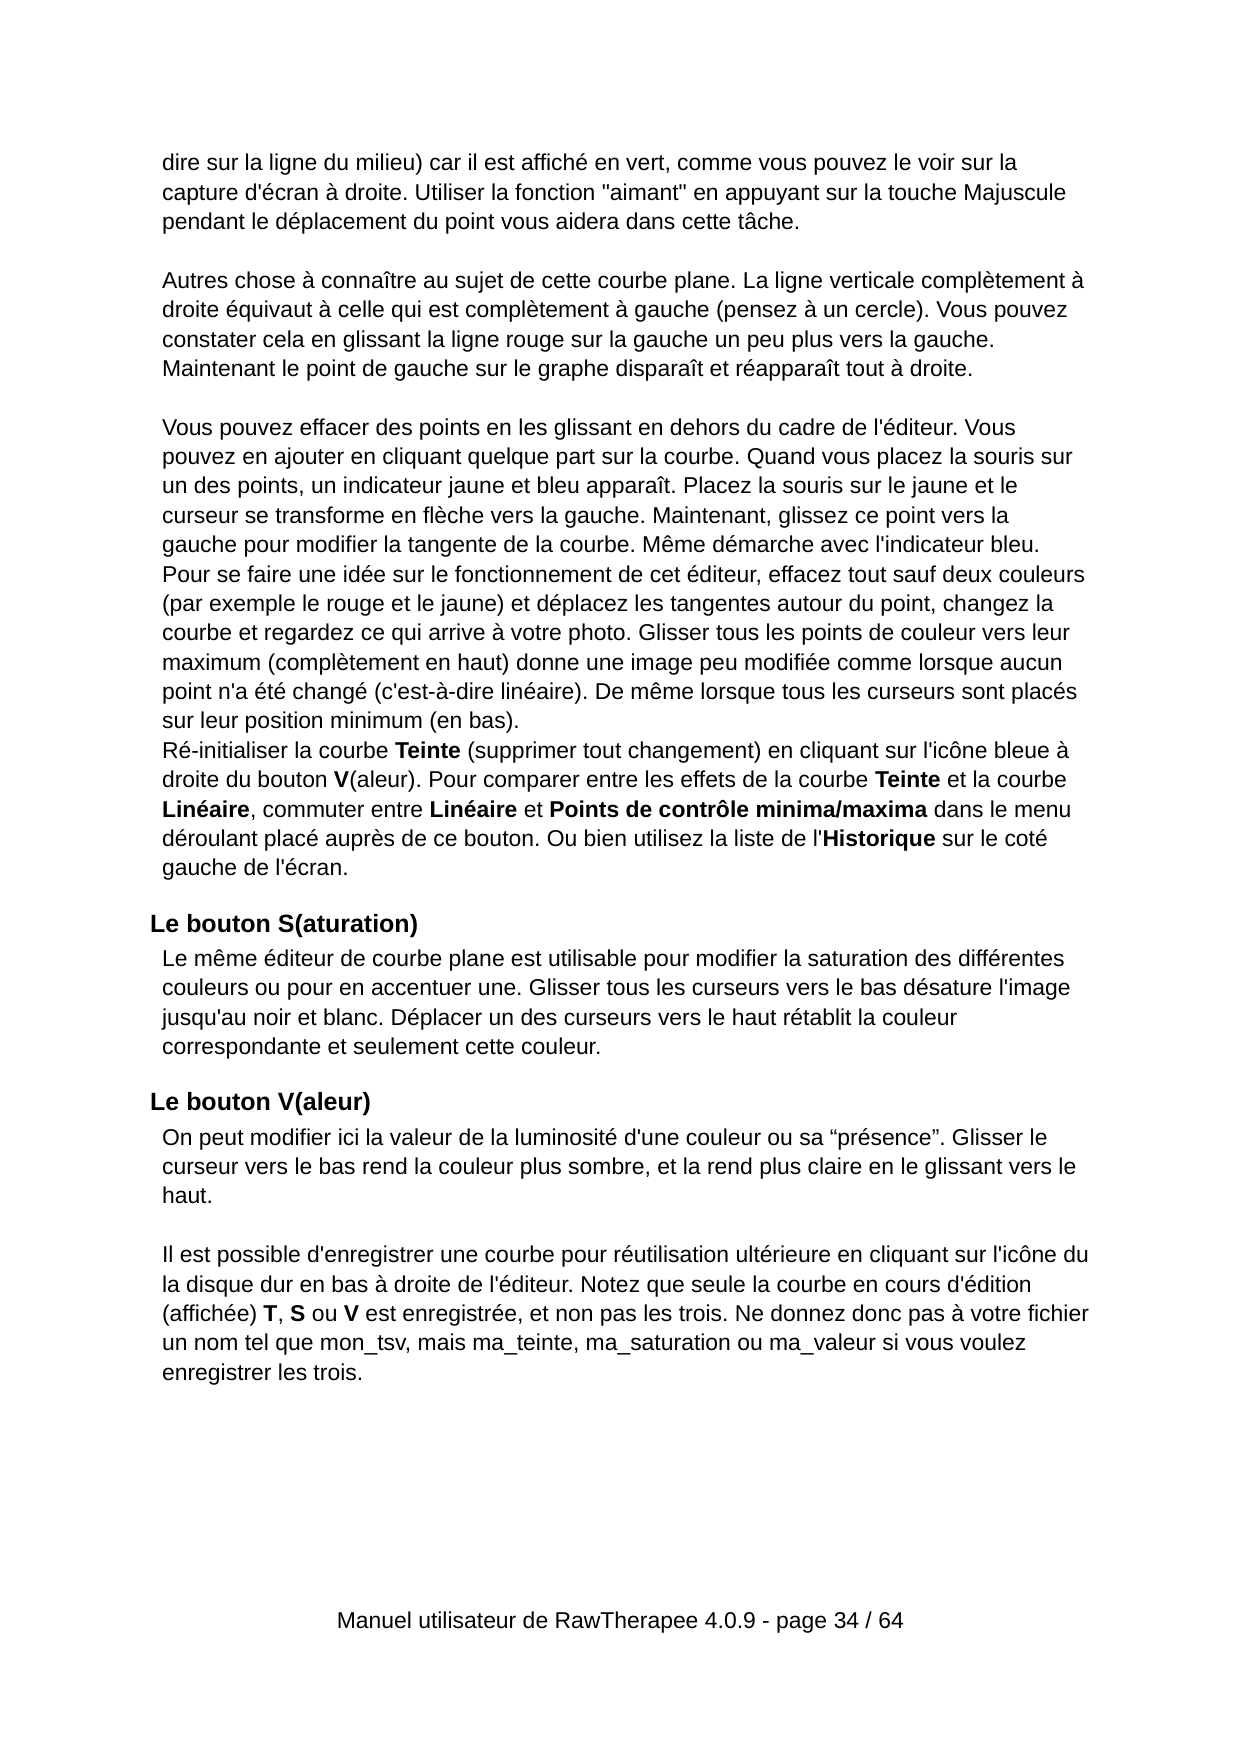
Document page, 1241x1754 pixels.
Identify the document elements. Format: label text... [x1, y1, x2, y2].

text Ré-initialiser la courbe Teinte (supprimer tout changement) en cliquant sur l'icône bleue à droite du bouton V(aleur). Pour comparer entre les effets de la courbe Teinte et la courbe Linéaire, commuter entre Linéaire et Points de contrôle minima/maxima dans le menu déroulant placé auprès de ce bouton. Ou bien utilisez la liste de l'Historique sur le coté gauche de l'écran. [162, 737, 1090, 881]
subtitle Le bouton S(aturation) [150, 909, 1090, 937]
text Le même éditeur de courbe plane est utilisable pour modifier la saturation des différentes couleurs ou pour en accentuer une. Glisser tous les curseurs vers le bas désature l'image jusqu'au noir et blanc. Déplacer un des curseurs vers le haut rétablit la couleur correspondante et seulement cette couleur. [162, 946, 1090, 1059]
text dire sur la ligne du milieu) car il est affiché en vert, comme vous pouvez le voir sur la capture d'écran à droite. Utiliser la fonction "aimant" en appuyant sur la touche Majuscule pendant le déplacement du point vous aidera dans cette tâche. [162, 150, 1090, 234]
subtitle Le bouton V(aleur) [150, 1088, 1090, 1116]
text Vous pouvez effacer des points en les glissant en dehors du cadre de l'éditeur. Vous pouvez en ajouter en cliquant quelque part sur la courbe. Quand vous placez la souris sur un des points, un indicateur jaune et bleu apparaît. Placez la souris sur le jaune et le curseur se transforme en flèche vers la gauche. Maintenant, glissez ce point vers la gauche pour modifier la tangente de la courbe. Même démarche avec l'indicateur bleu. Pour se faire une idée sur le fonctionnement de cet éditeur, effacez tout sauf deux couleurs (par exemple le rouge et le jaune) et déplacez les tangentes autour du point, changez la courbe et regardez ce qui arrive à votre photo. Glisser tous les points de couleur vers leur maximum (complètement en haut) donne une image peu modifiée comme lorsque aucun point n'a été changé (c'est-à-dire linéaire). De même lorsque tous les curseurs sont placés sur leur position minimum (en bas). [162, 414, 1090, 734]
text Il est possible d'enregistrer une courbe pour réutilisation ultérieure en cliquant sur l'icône du la disque dur en bas à droite de l'éditeur. Notez que seule la courbe en cours d'édition (affichée) T, S ou V est enregistrée, et non pas les trois. Ne donnez donc pas à votre fichier un nom tel que mon_tsv, mais ma_teinte, ma_saturation ou ma_valeur si vous voulez enregistrer les trois. [162, 1242, 1090, 1385]
text Autres chose à connaître au sujet de cette courbe plane. La ligne verticale complètement à droite équivaut à celle qui est complètement à gauche (pensez à un cercle). Vous pouvez constater cela en glissant la ligne rouge sur la gauche un peu plus vers la gauche. Maintenant le point de gauche sur le graphe disparaît et réapparaît tout à droite. [162, 267, 1090, 381]
text On peut modifier ici la valeur de la luminosité d'une couleur ou sa “présence”. Glisser le curseur vers le bas rend la couleur plus sombre, et la rend plus claire en le glissant vers le haut. [162, 1124, 1090, 1209]
